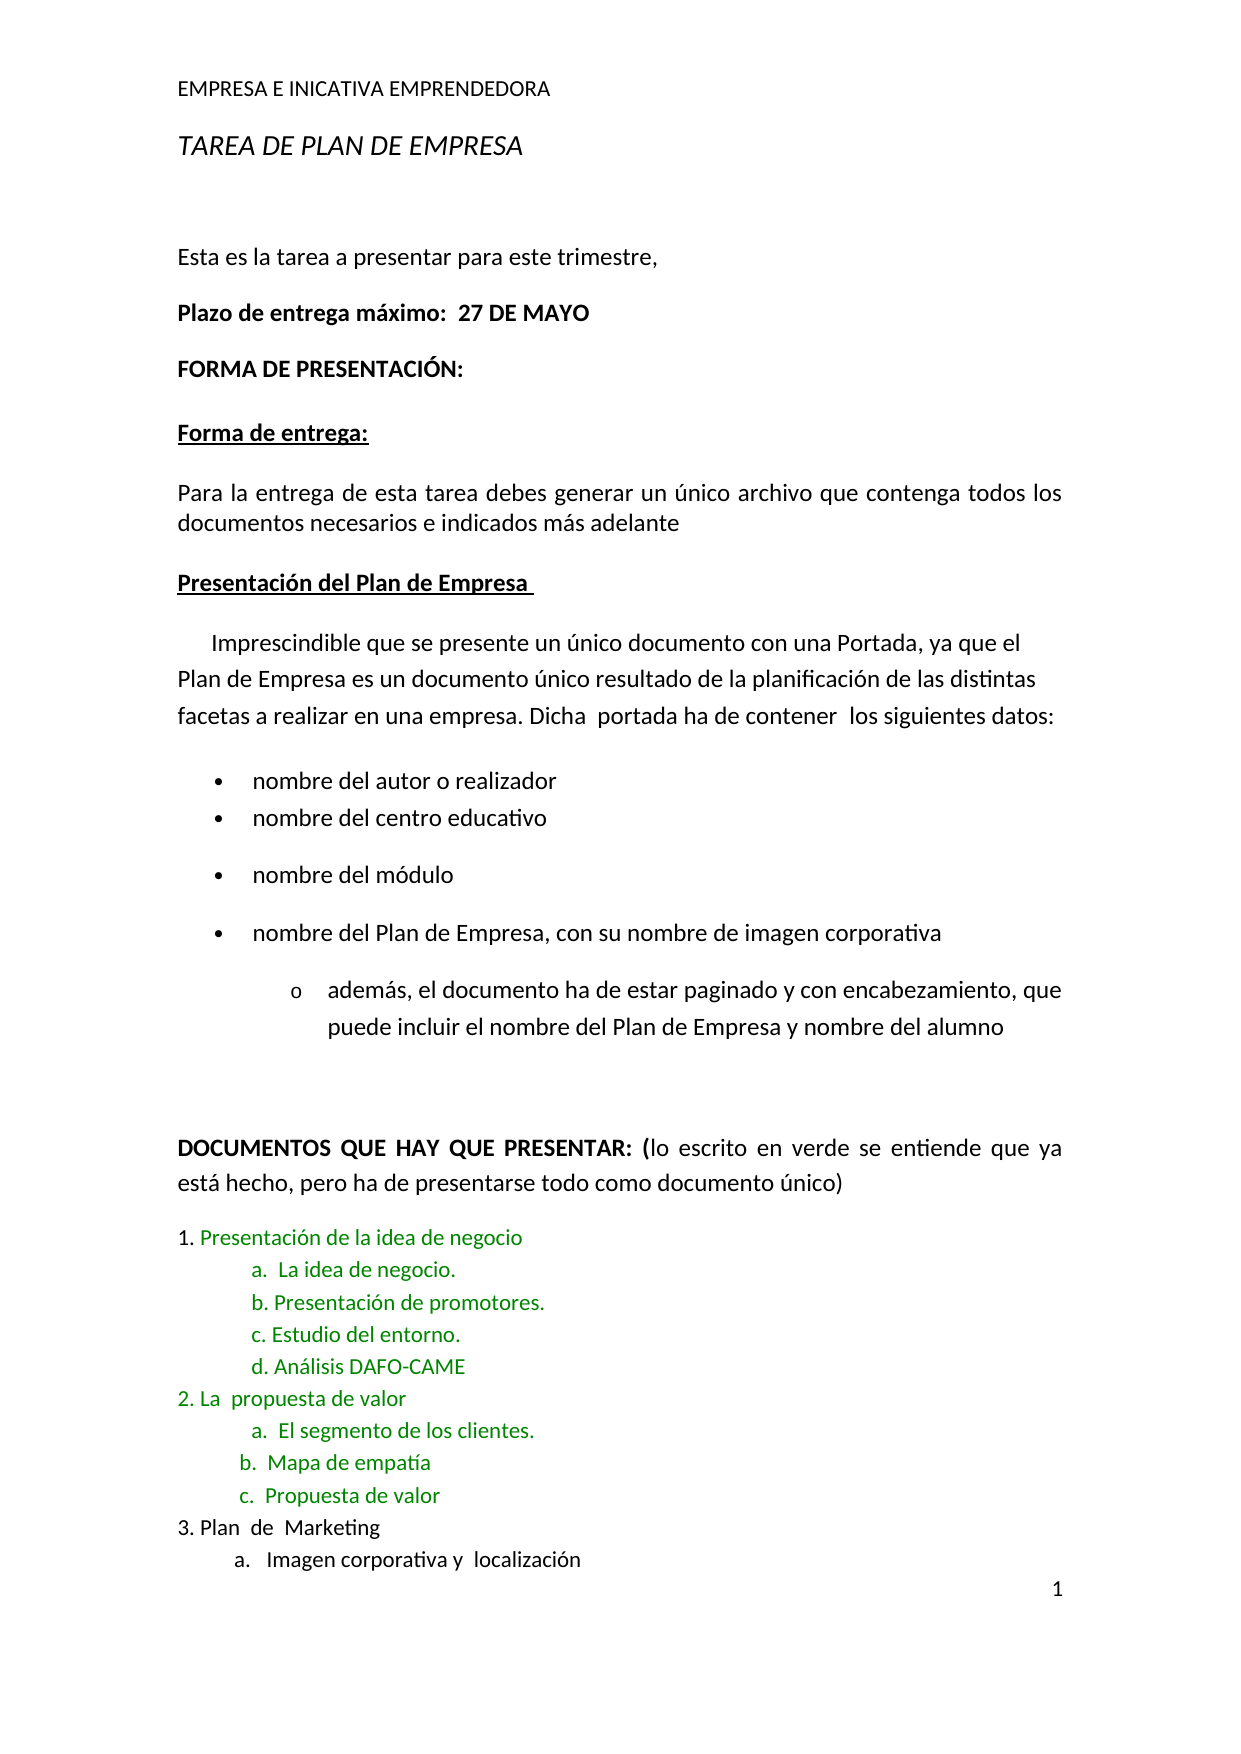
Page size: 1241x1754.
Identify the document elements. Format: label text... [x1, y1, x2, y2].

text c. Estudio del entorno. [177, 1320, 1063, 1348]
text Para la entrega de esta tarea debes generar un único archivo que contenga todos los documentos necesarios e indicados más adelante [177, 477, 1063, 538]
text 3. Plan de Marketing [177, 1513, 1063, 1541]
list nombre del módulo [215, 859, 1063, 890]
list nombre del centro educativo [215, 802, 1063, 833]
text b. Mapa de empatía [177, 1448, 1063, 1477]
text 2. La propuesta de valor [177, 1384, 1063, 1412]
text DOCUMENTOS QUE HAY QUE PRESENTAR: (lo escrito en verde se entiende que ya está hecho, pero ha de presentarse todo como documento único) [177, 1132, 1063, 1198]
text 1. Presentación de la idea de negocio [177, 1223, 1063, 1251]
text a. El segmento de los clientes. [177, 1416, 1063, 1444]
list además, el documento ha de estar paginado y con encabezamiento, que puede incluir el nombre del Plan de Empresa y nombre del alumno [290, 974, 1063, 1041]
text Esta es la tarea a presentar para este trimestre, [177, 241, 1063, 272]
text FORMA DE PRESENTACIÓN: [177, 353, 1063, 383]
text c. Propuesta de valor [177, 1481, 1063, 1509]
text Plazo de entrega máximo: 27 DE MAYO [177, 297, 1063, 328]
text Forma de entrega: [177, 417, 1063, 448]
list nombre del Plan de Empresa, con su nombre de imagen corporativa [215, 917, 1063, 947]
list nombre del autor o realizador [215, 766, 1063, 796]
text d. Análisis DAFO-CAME [177, 1352, 1063, 1380]
text a. Imagen corporativa y localización [177, 1545, 1063, 1573]
text Imprescindible que se presente un único documento con una Portada, ya que el Plan de Empresa es un documento único resultado de la planificación de las distintas facetas a realizar en una empresa. Dicha portada ha de contener los siguientes datos: [177, 627, 1063, 730]
text Presentación del Plan de Empresa [177, 567, 1063, 597]
text a. La idea de negocio. [177, 1255, 1063, 1283]
text b. Presentación de promotores. [177, 1288, 1063, 1316]
